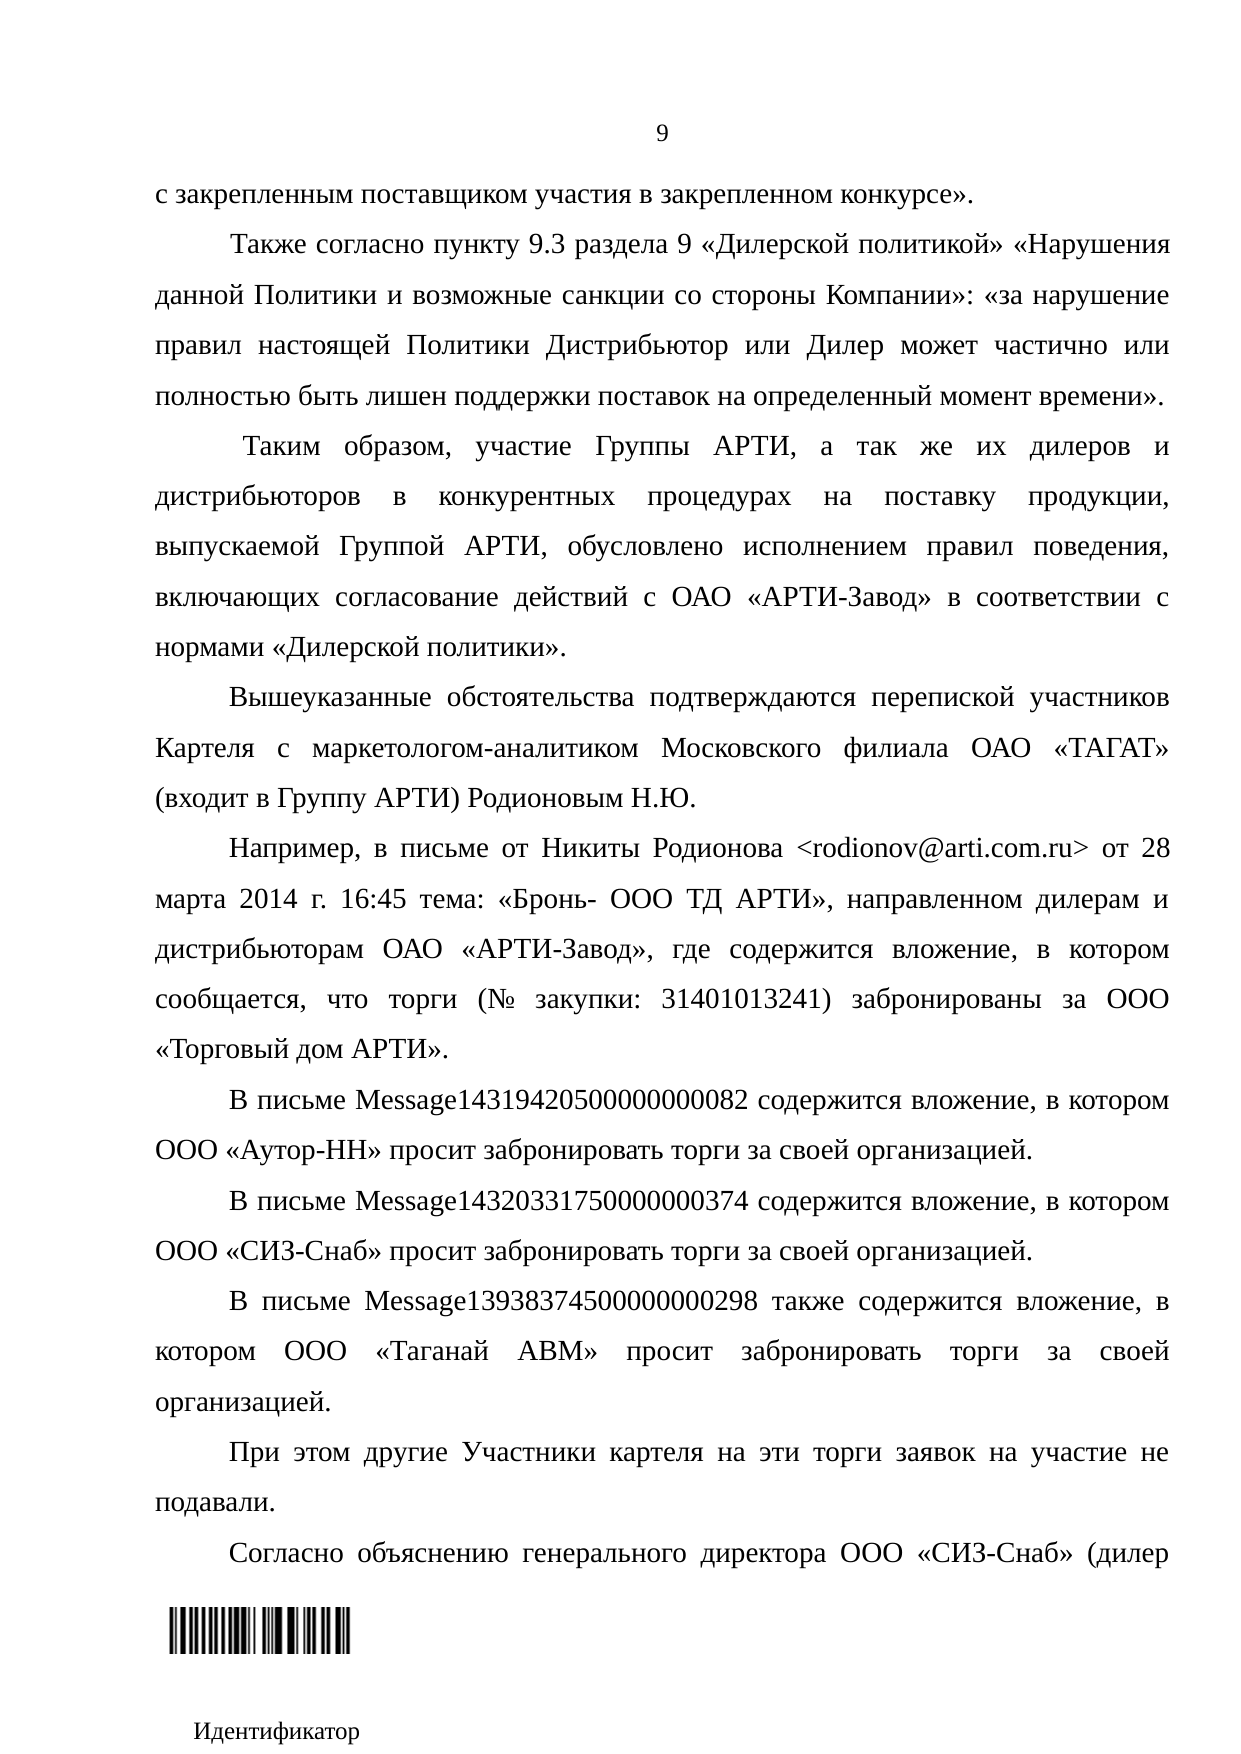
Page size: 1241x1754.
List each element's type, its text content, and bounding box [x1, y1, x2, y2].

text В письме Message14320331750000000374 содержится вложение, в котором ООО «СИЗ-Снаб» просит забронировать торги за своей организацией. [155, 1183, 1170, 1266]
text Таким образом, участие Группы АРТИ, а так же их дилеров и дистрибьюторов в конкурентных процедурах на поставку продукции, выпускаемой Группой АРТИ, обусловлено исполнением правил поведения, включающих согласование действий с ОАО «АРТИ-Завод» в соответствии с нормами «Дилерской политики». [155, 428, 1170, 663]
text Также согласно пункту 9.3 раздела 9 «Дилерской политикой» «Нарушения данной Политики и возможные санкции со стороны Компании»: «за нарушение правил настоящей Политики Дистрибьютор или Дилер может частично или полностью быть лишен поддержки поставок на определенный момент времени». [155, 227, 1170, 411]
text Согласно объяснению генерального директора ООО «СИЗ-Снаб» (дилер [155, 1535, 1170, 1568]
picture [154, 1607, 368, 1654]
text Например, в письме от Никиты Родионова <rodionov@arti.com.ru> от 28 марта 2014 г. 16:45 тема: «Бронь- ООО ТД АРТИ», направленном дилерам и дистрибьюторам ОАО «АРТИ-Завод», где содержится вложение, в котором сообщается, что торги (№ закупки: 31401013241) забронированы за ООО «Торговый дом АРТИ». [155, 830, 1170, 1065]
text с закрепленным поставщиком участия в закрепленном конкурсе». [155, 176, 1170, 210]
text В письме Message14319420500000000082 содержится вложение, в котором ООО «Аутор-НН» просит забронировать торги за своей организацией. [155, 1082, 1170, 1166]
text В письме Message13938374500000000298 также содержится вложение, в котором ООО «Таганай АВМ» просит забронировать торги за своей организацией. [155, 1283, 1170, 1417]
text При этом другие Участники картеля на эти торги заявок на участие не подавали. [155, 1434, 1170, 1518]
text Вышеуказанные обстоятельства подтверждаются перепиской участников Картеля с маркетологом-аналитиком Московского филиала ОАО «ТАГАТ» (входит в Группу АРТИ) Родионовым Н.Ю. [155, 679, 1170, 814]
